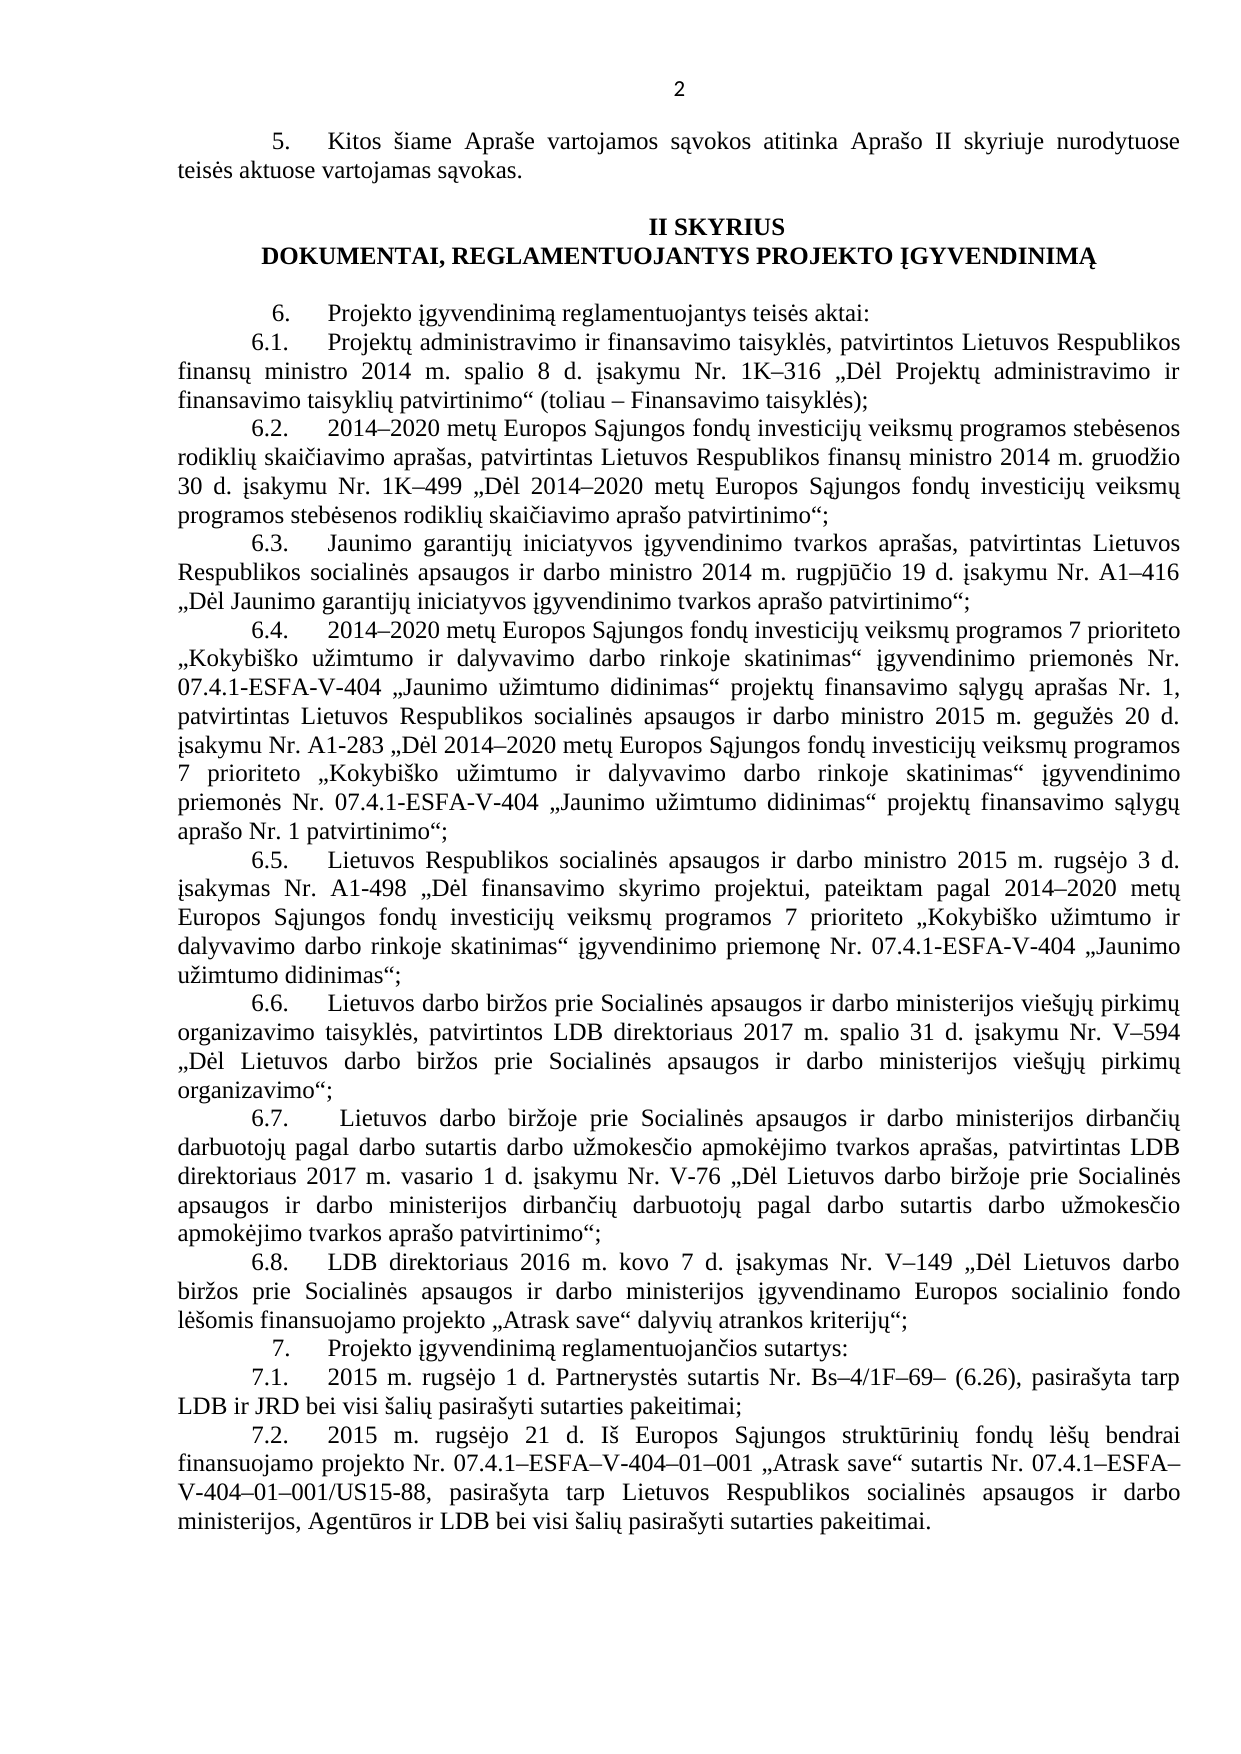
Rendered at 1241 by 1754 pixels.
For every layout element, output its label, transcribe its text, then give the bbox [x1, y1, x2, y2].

text 6.1. Projektų administravimo ir finansavimo taisyklės, patvirtintos Lietuvos Respublikos finansų ministro 2014 m. spalio 8 d. įsakymu Nr. 1K–316 „Dėl Projektų administravimo ir finansavimo taisyklių patvirtinimo“ (toliau – Finansavimo taisyklės); [177, 327, 1181, 413]
text 6.2. 2014–2020 metų Europos Sąjungos fondų investicijų veiksmų programos stebėsenos rodiklių skaičiavimo aprašas, patvirtintas Lietuvos Respublikos finansų ministro 2014 m. gruodžio 30 d. įsakymu Nr. 1K–499 „Dėl 2014–2020 metų Europos Sąjungos fondų investicijų veiksmų programos stebėsenos rodiklių skaičiavimo aprašo patvirtinimo“; [177, 413, 1181, 528]
text 6.6. Lietuvos darbo biržos prie Socialinės apsaugos ir darbo ministerijos viešųjų pirkimų organizavimo taisyklės, patvirtintos LDB direktoriaus 2017 m. spalio 31 d. įsakymu Nr. V–594 „Dėl Lietuvos darbo biržos prie Socialinės apsaugos ir darbo ministerijos viešųjų pirkimų organizavimo“; [177, 988, 1181, 1103]
text 6.5. Lietuvos Respublikos socialinės apsaugos ir darbo ministro 2015 m. rugsėjo 3 d. įsakymas Nr. A1-498 „Dėl finansavimo skyrimo projektui, pateiktam pagal 2014–2020 metų Europos Sąjungos fondų investicijų veiksmų programos 7 prioriteto „Kokybiško užimtumo ir dalyvavimo darbo rinkoje skatinimas“ įgyvendinimo priemonę Nr. 07.4.1-ESFA-V-404 „Jaunimo užimtumo didinimas“; [177, 845, 1181, 988]
text 7.2. 2015 m. rugsėjo 21 d. Iš Europos Sąjungos struktūrinių fondų lėšų bendrai finansuojamo projekto Nr. 07.4.1–ESFA–V-404–01–001 „Atrask save“ sutartis Nr. 07.4.1–ESFA–V-404–01–001/US15-88, pasirašyta tarp Lietuvos Respublikos socialinės apsaugos ir darbo ministerijos, Agentūros ir LDB bei visi šalių pasirašyti sutarties pakeitimai. [177, 1420, 1181, 1535]
text 7. Projekto įgyvendinimą reglamentuojančios sutartys: [177, 1333, 1181, 1362]
text 6.3. Jaunimo garantijų iniciatyvos įgyvendinimo tvarkos aprašas, patvirtintas Lietuvos Respublikos socialinės apsaugos ir darbo ministro 2014 m. rugpjūčio 19 d. įsakymu Nr. A1–416 „Dėl Jaunimo garantijų iniciatyvos įgyvendinimo tvarkos aprašo patvirtinimo“; [177, 528, 1181, 615]
text 6.7. Lietuvos darbo biržoje prie Socialinės apsaugos ir darbo ministerijos dirbančių darbuotojų pagal darbo sutartis darbo užmokesčio apmokėjimo tvarkos aprašas, patvirtintas LDB direktoriaus 2017 m. vasario 1 d. įsakymu Nr. V-76 „Dėl Lietuvos darbo biržoje prie Socialinės apsaugos ir darbo ministerijos dirbančių darbuotojų pagal darbo sutartis darbo užmokesčio apmokėjimo tvarkos aprašo patvirtinimo“; [177, 1103, 1181, 1247]
text 6.8. LDB direktoriaus 2016 m. kovo 7 d. įsakymas Nr. V–149 „Dėl Lietuvos darbo biržos prie Socialinės apsaugos ir darbo ministerijos įgyvendinamo Europos socialinio fondo lėšomis finansuojamo projekto „Atrask save“ dalyvių atrankos kriterijų“; [177, 1247, 1181, 1333]
text 6. Projekto įgyvendinimą reglamentuojantys teisės aktai: [177, 298, 1181, 327]
text 6.4. 2014–2020 metų Europos Sąjungos fondų investicijų veiksmų programos 7 prioriteto „Kokybiško užimtumo ir dalyvavimo darbo rinkoje skatinimas“ įgyvendinimo priemonės Nr. 07.4.1-ESFA-V-404 „Jaunimo užimtumo didinimas“ projektų finansavimo sąlygų aprašas Nr. 1, patvirtintas Lietuvos Respublikos socialinės apsaugos ir darbo ministro 2015 m. gegužės 20 d. įsakymu Nr. A1-283 „Dėl 2014–2020 metų Europos Sąjungos fondų investicijų veiksmų programos 7 prioriteto „Kokybiško užimtumo ir dalyvavimo darbo rinkoje skatinimas“ įgyvendinimo priemonės Nr. 07.4.1-ESFA-V-404 „Jaunimo užimtumo didinimas“ projektų finansavimo sąlygų aprašo Nr. 1 patvirtinimo“; [177, 615, 1181, 845]
text II SKYRIUS [252, 212, 1181, 241]
text 5. Kitos šiame Apraše vartojamos sąvokos atitinka Aprašo II skyriuje nurodytuose teisės aktuose vartojamas sąvokas. [177, 126, 1181, 183]
text 7.1. 2015 m. rugsėjo 1 d. Partnerystės sutartis Nr. Bs–4/1F–69– (6.26), pasirašyta tarp LDB ir JRD bei visi šalių pasirašyti sutarties pakeitimai; [177, 1362, 1181, 1420]
text DOKUMENTAI, REGLAMENTUOJANTYS PROJEKTO ĮGYVENDINIMĄ [177, 241, 1181, 270]
